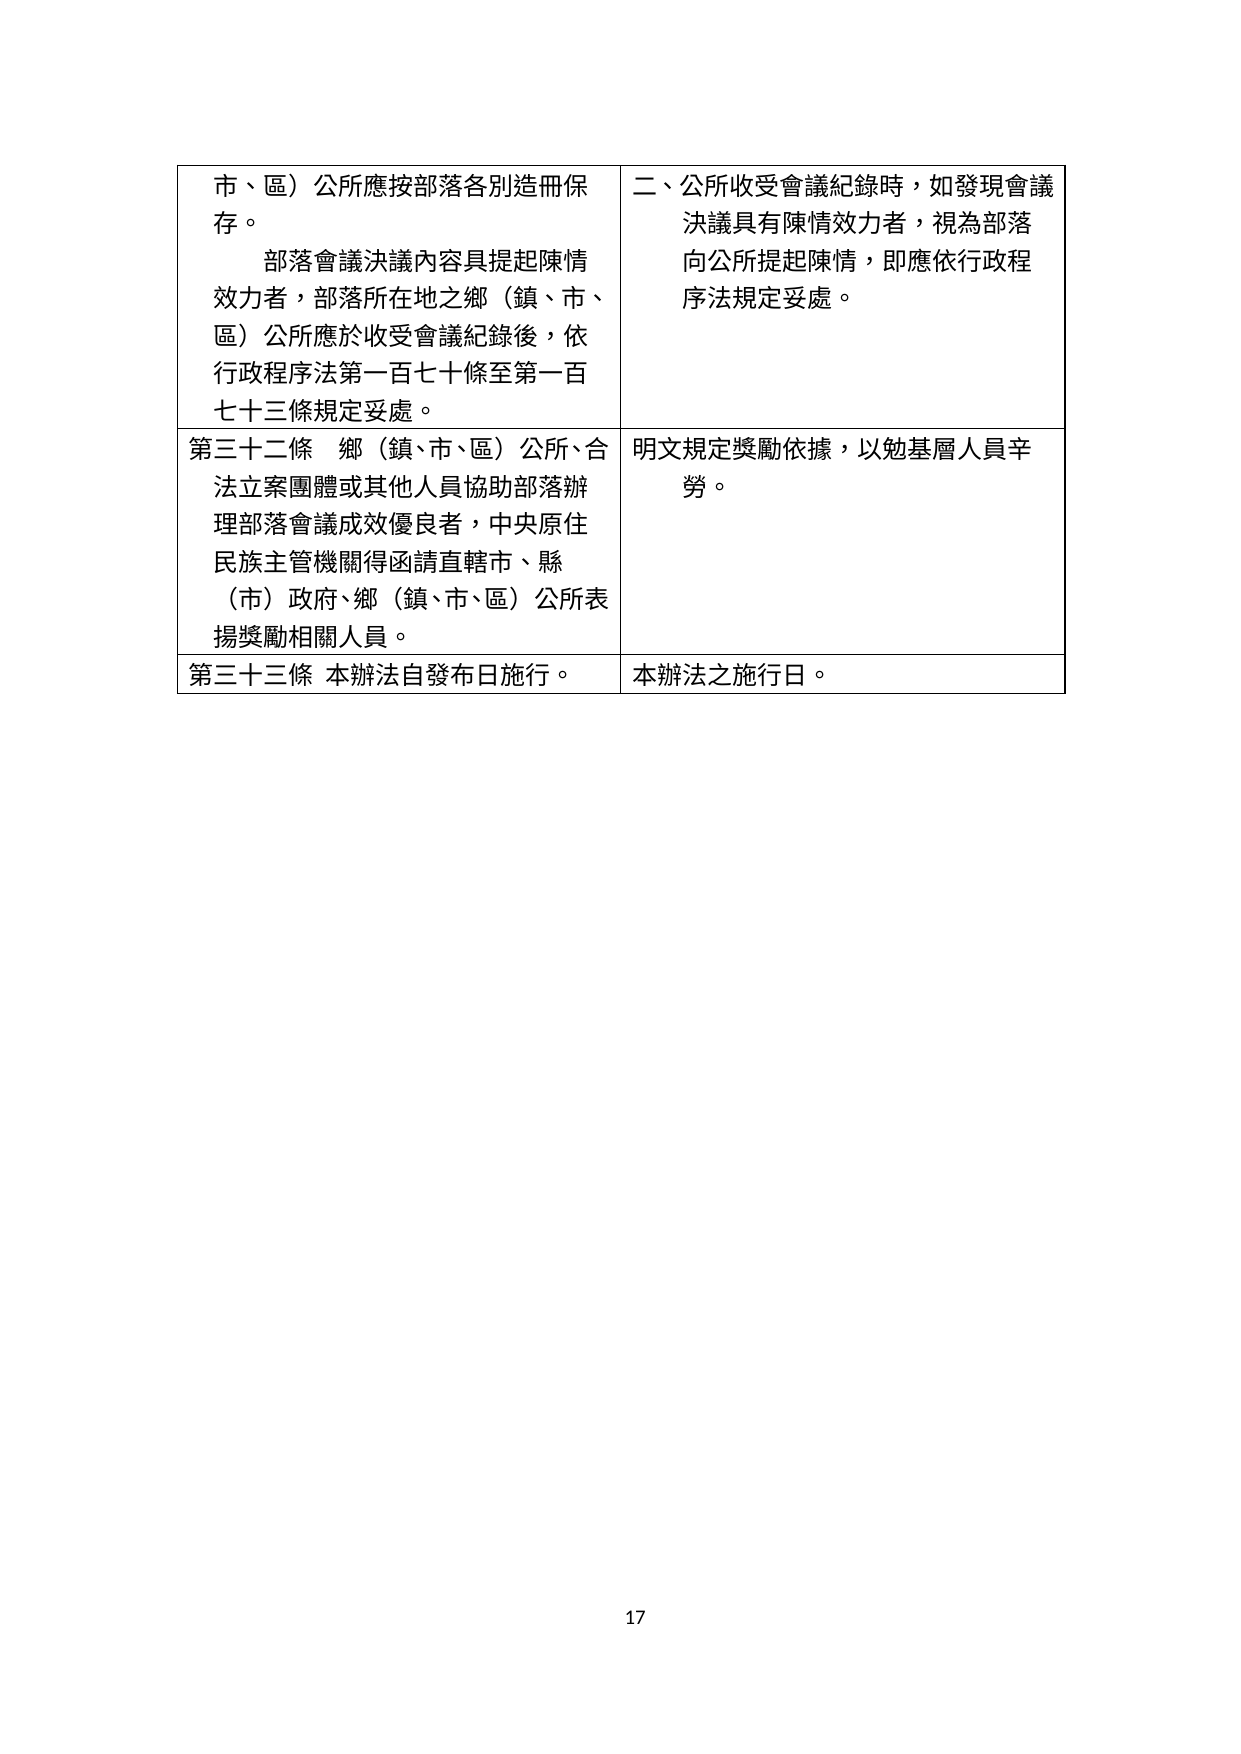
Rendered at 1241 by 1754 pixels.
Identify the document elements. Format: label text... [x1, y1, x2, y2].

table_cell 第三十二條 鄉（鎮、市、區）公所、合法立案團體或其他人員協助部落辦理部落會議成效優良者，中央原住民族主管機關得函請直轄市、縣（市）政府、鄉（鎮、市、區）公所表揚獎勵相關人員。 [178, 429, 620, 654]
table_cell 明文規定獎勵依據，以勉基層人員辛勞。 [621, 429, 1064, 654]
table_cell 市、區）公所應按部落各別造冊保存。 部落會議決議內容具提起陳情效力者，部落所在地之鄉（鎮、市、區）公所應於收受會議紀錄後，依行政程序法第一百七十條至第一百七十三條規定妥處。 [178, 166, 620, 428]
table_cell 本辦法之施行日。 [621, 655, 1064, 693]
table_cell 第三十三條 本辦法自發布日施行。 [178, 655, 620, 693]
table_cell 二、公所收受會議紀錄時，如發現會議決議具有陳情效力者，視為部落向公所提起陳情，即應依行政程序法規定妥處。 [621, 166, 1064, 428]
